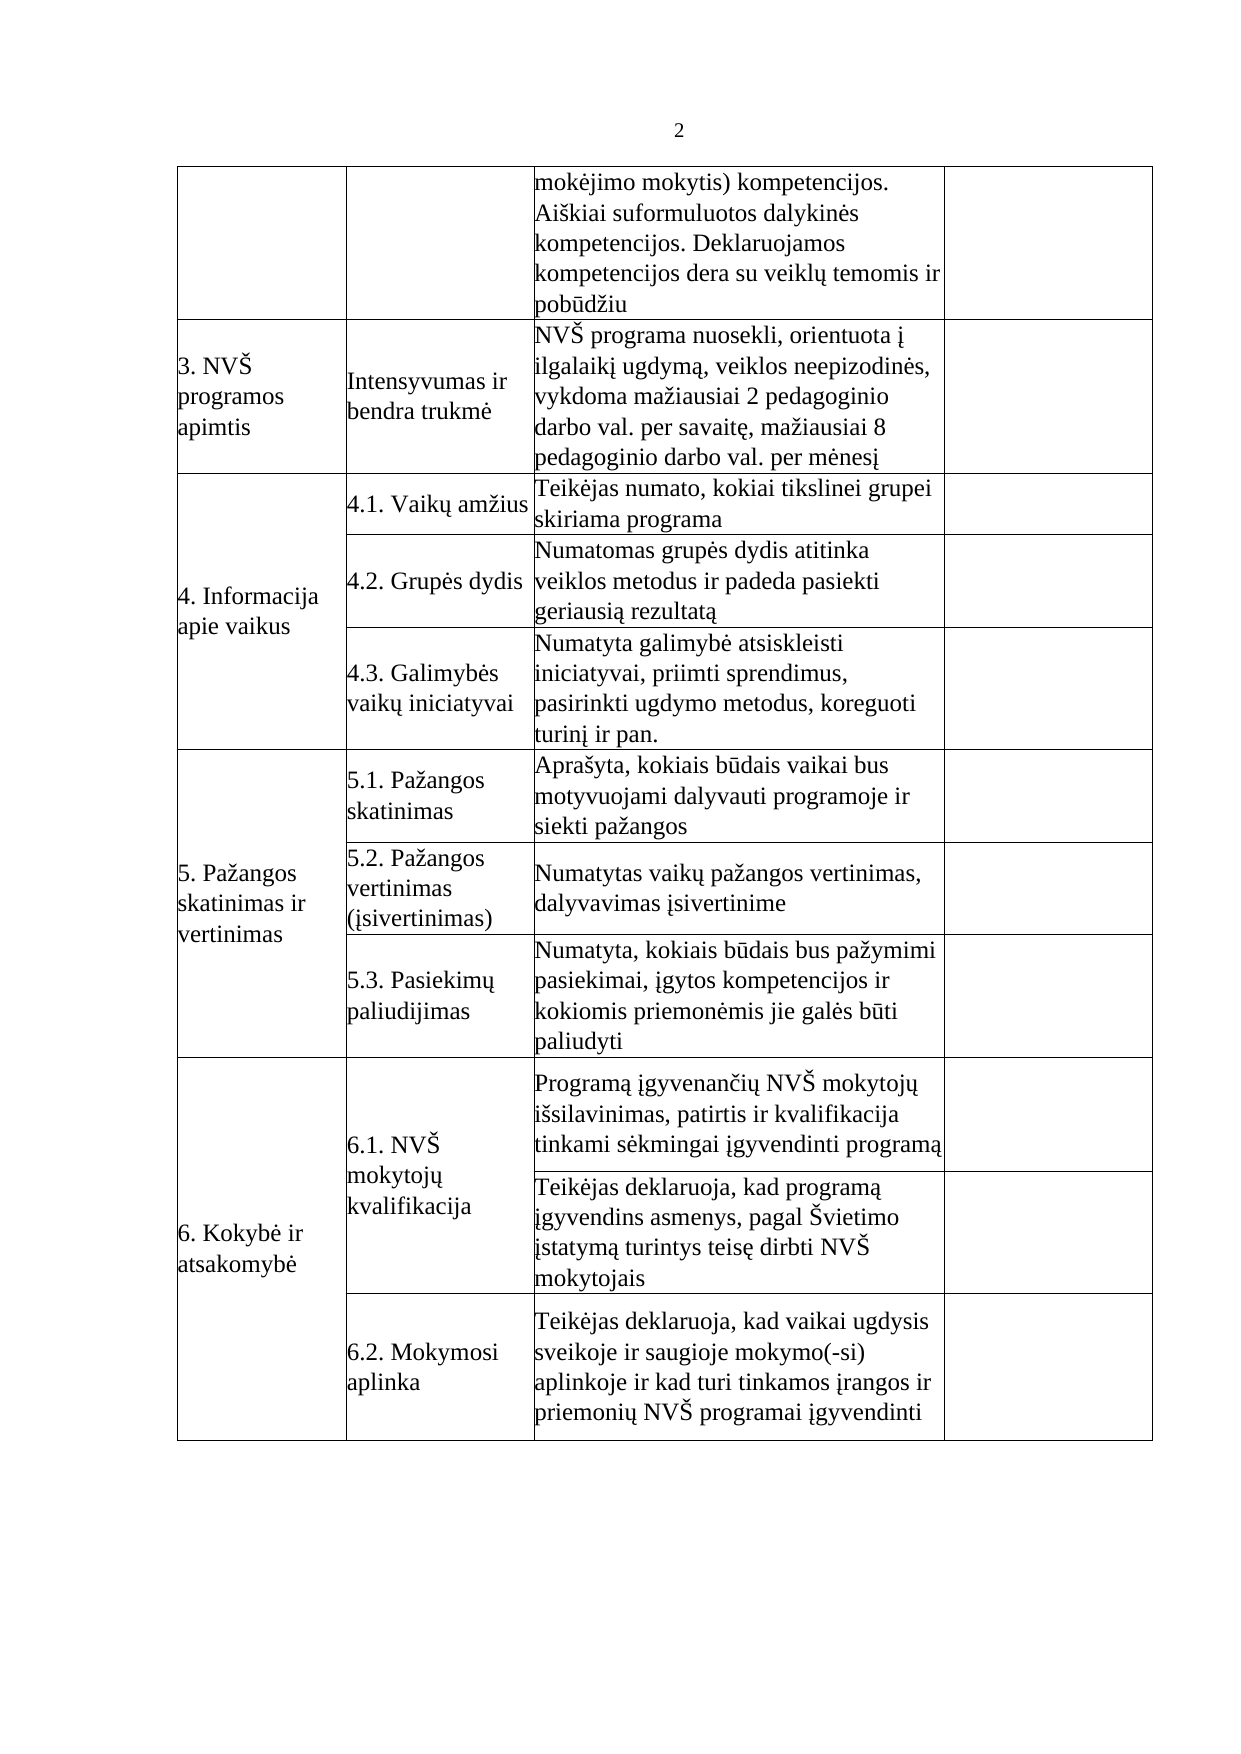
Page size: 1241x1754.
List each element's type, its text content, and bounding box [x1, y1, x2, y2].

table_cell [945, 1058, 1152, 1171]
table_cell Teikėjas deklaruoja, kad vaikai ugdysis sveikoje ir saugioje mokymo(-si) aplinkoje ir kad turi tinkamos įrangos ir priemonių NVŠ programai įgyvendinti [535, 1294, 944, 1440]
table_cell 4.2. Grupės dydis [347, 535, 534, 627]
table_cell Aprašyta, kokiais būdais vaikai bus motyvuojami dalyvauti programoje ir siekti pažangos [535, 750, 944, 842]
table_cell [945, 167, 1152, 319]
table_cell [945, 1294, 1152, 1440]
table_cell [945, 935, 1152, 1057]
table_cell [945, 474, 1152, 534]
table_cell [945, 750, 1152, 842]
table_cell [945, 320, 1152, 472]
table_cell Numatyta galimybė atsiskleisti iniciatyvai, priimti sprendimus, pasirinkti ugdymo metodus, koreguoti turinį ir pan. [535, 628, 944, 749]
table_cell mokėjimo mokytis) kompetencijos. Aiškiai suformuluotos dalykinės kompetencijos. Deklaruojamos kompetencijos dera su veiklų temomis ir pobūdžiu [535, 167, 944, 319]
table_cell 5. Pažangos skatinimas ir vertinimas [178, 750, 346, 1057]
table_cell Numatytas vaikų pažangos vertinimas, dalyvavimas įsivertinime [535, 843, 944, 934]
table_cell 4. Informacija apie vaikus [178, 474, 346, 749]
table_cell Intensyvumas ir bendra trukmė [347, 320, 534, 472]
table_cell 6.1. NVŠ mokytojų kvalifikacija [347, 1058, 534, 1293]
table_cell [945, 843, 1152, 934]
table_cell 5.2. Pažangos vertinimas (įsivertinimas) [347, 843, 534, 934]
table_cell [945, 535, 1152, 627]
table_cell 4.1. Vaikų amžius [347, 474, 534, 534]
table_cell NVŠ programa nuosekli, orientuota į ilgalaikį ugdymą, veiklos neepizodinės, vykdoma mažiausiai 2 pedagoginio darbo val. per savaitę, mažiausiai 8 pedagoginio darbo val. per mėnesį [535, 320, 944, 472]
table_cell 3. NVŠ programos apimtis [178, 320, 346, 472]
table_cell [945, 1172, 1152, 1293]
table_cell [945, 628, 1152, 749]
table_cell [178, 167, 346, 319]
table_cell [347, 167, 534, 319]
table_cell Numatomas grupės dydis atitinka veiklos metodus ir padeda pasiekti geriausią rezultatą [535, 535, 944, 627]
table_cell Programą įgyvenančių NVŠ mokytojų išsilavinimas, patirtis ir kvalifikacija tinkami sėkmingai įgyvendinti programą [535, 1058, 944, 1171]
table_cell Teikėjas numato, kokiai tikslinei grupei skiriama programa [535, 474, 944, 534]
table_cell 5.1. Pažangos skatinimas [347, 750, 534, 842]
table_cell 4.3. Galimybės vaikų iniciatyvai [347, 628, 534, 749]
table_cell Teikėjas deklaruoja, kad programą įgyvendins asmenys, pagal Švietimo įstatymą turintys teisę dirbti NVŠ mokytojais [535, 1172, 944, 1293]
table_cell 5.3. Pasiekimų paliudijimas [347, 935, 534, 1057]
table_cell 6.2. Mokymosi aplinka [347, 1294, 534, 1440]
table_cell Numatyta, kokiais būdais bus pažymimi pasiekimai, įgytos kompetencijos ir kokiomis priemonėmis jie galės būti paliudyti [535, 935, 944, 1057]
table_cell 6. Kokybė ir atsakomybė [178, 1058, 346, 1440]
